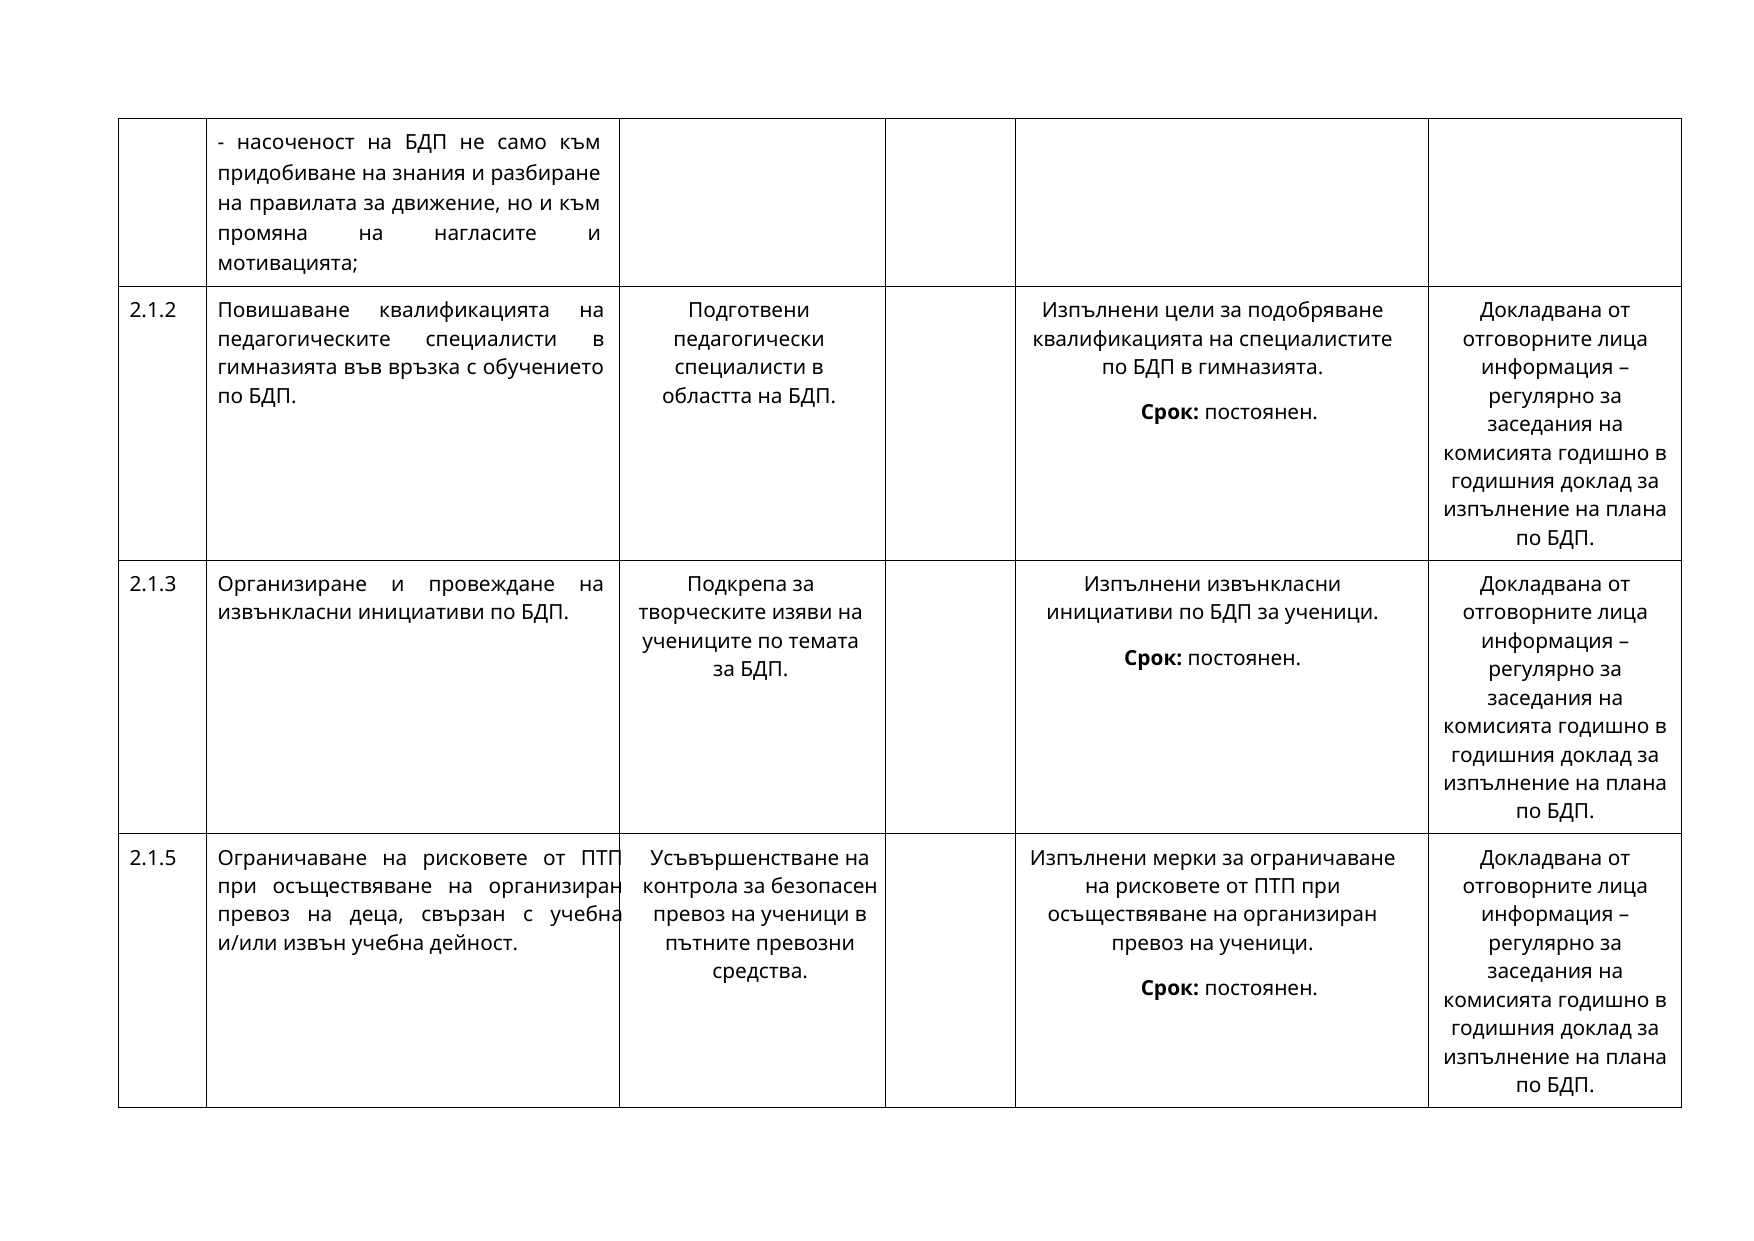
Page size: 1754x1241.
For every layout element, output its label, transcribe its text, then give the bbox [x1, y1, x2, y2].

table_cell 2.1.2 [119, 287, 206, 560]
table_cell Подготвени педагогически специалисти в областта на БДП. [620, 287, 885, 560]
table_cell Докладвана от отговорните лица информация – регулярно за заседания на комисията годишно в годишния доклад за изпълнение на плана по БДП. [1429, 287, 1681, 560]
table_cell Докладвана от отговорните лица информация – регулярно за заседания на комисията годишно в годишния доклад за изпълнение на плана по БДП. [1429, 834, 1681, 1107]
table_cell Изпълнени цели за подобряване квалификацията на специалистите по БДП в гимназията. Срок: постоянен. [1016, 287, 1428, 560]
table_cell Организиране и провеждане на извънкласни инициативи по БДП. [207, 561, 619, 833]
table_cell [620, 119, 885, 286]
table_cell [1429, 119, 1681, 286]
table_cell Изпълнени извънкласни инициативи по БДП за ученици. Срок: постоянен. [1016, 561, 1428, 833]
table_cell Докладвана от отговорните лица информация – регулярно за заседания на комисията годишно в годишния доклад за изпълнение на плана по БДП. [1429, 561, 1681, 833]
table_cell [119, 119, 206, 286]
table_cell 2.1.3 [119, 561, 206, 833]
table_cell Изпълнени мерки за ограничаване на рисковете от ПТП при осъществяване на организиран превоз на ученици. Срок: постоянен. [1016, 834, 1428, 1107]
table_cell [886, 287, 1015, 560]
table_cell Ограничаване на рисковете от ПТП при осъществяване на организиран превоз на деца, свързан с учебна и/или извън учебна дейност. [207, 834, 619, 1107]
table_cell [886, 561, 1015, 833]
table_cell - насоченост на БДП не само към придобиване на знания и разбиране на правилата за движение, но и към промяна на нагласите и мотивацията; [207, 119, 619, 286]
table_cell [886, 834, 1015, 1107]
table_cell [1016, 119, 1428, 286]
table_cell Повишаване квалификацията на педагогическите специалисти в гимназията във връзка с обучението по БДП. [207, 287, 619, 560]
table_cell [886, 119, 1015, 286]
table_cell Усъвършенстване на контрола за безопасен превоз на ученици в пътните превозни средства. [620, 834, 885, 1107]
table_cell 2.1.5 [119, 834, 206, 1107]
table_cell Подкрепа за творческите изяви на учениците по темата за БДП. [620, 561, 885, 833]
